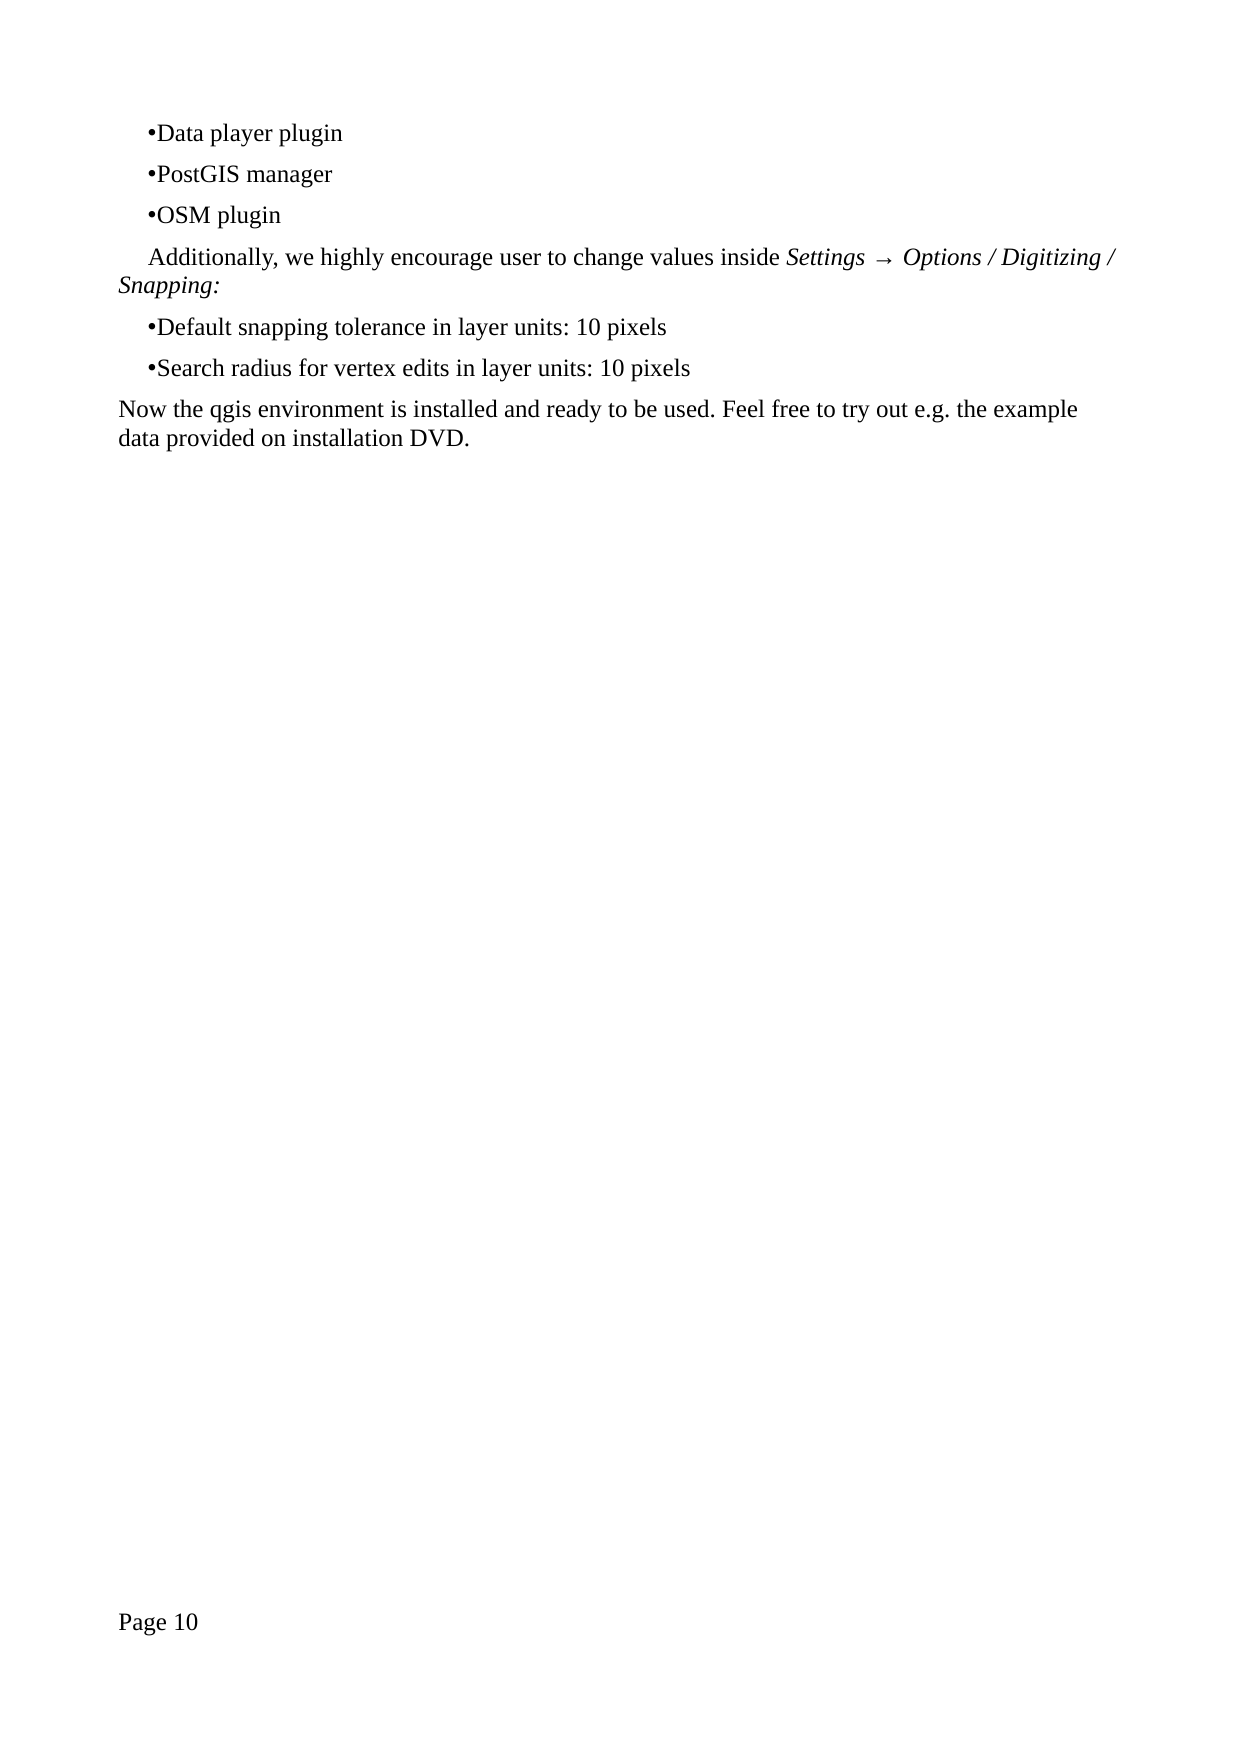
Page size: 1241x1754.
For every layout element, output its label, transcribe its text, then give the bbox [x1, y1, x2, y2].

list Now the qgis environment is installed and ready to be used. Feel free to try out e.g. the example data provided on installation DVD. [118, 394, 1122, 452]
list Search radius for vertex edits in layer units: 10 pixels [118, 353, 1122, 382]
list Default snapping tolerance in layer units: 10 pixels [118, 312, 1122, 341]
text Additionally, we highly encourage user to change values inside Settings → Options / Digitizing / Snapping: [118, 242, 1122, 299]
list PostGIS manager [118, 159, 1122, 188]
list Data player plugin [118, 118, 1122, 147]
list OSM plugin [118, 201, 1122, 229]
